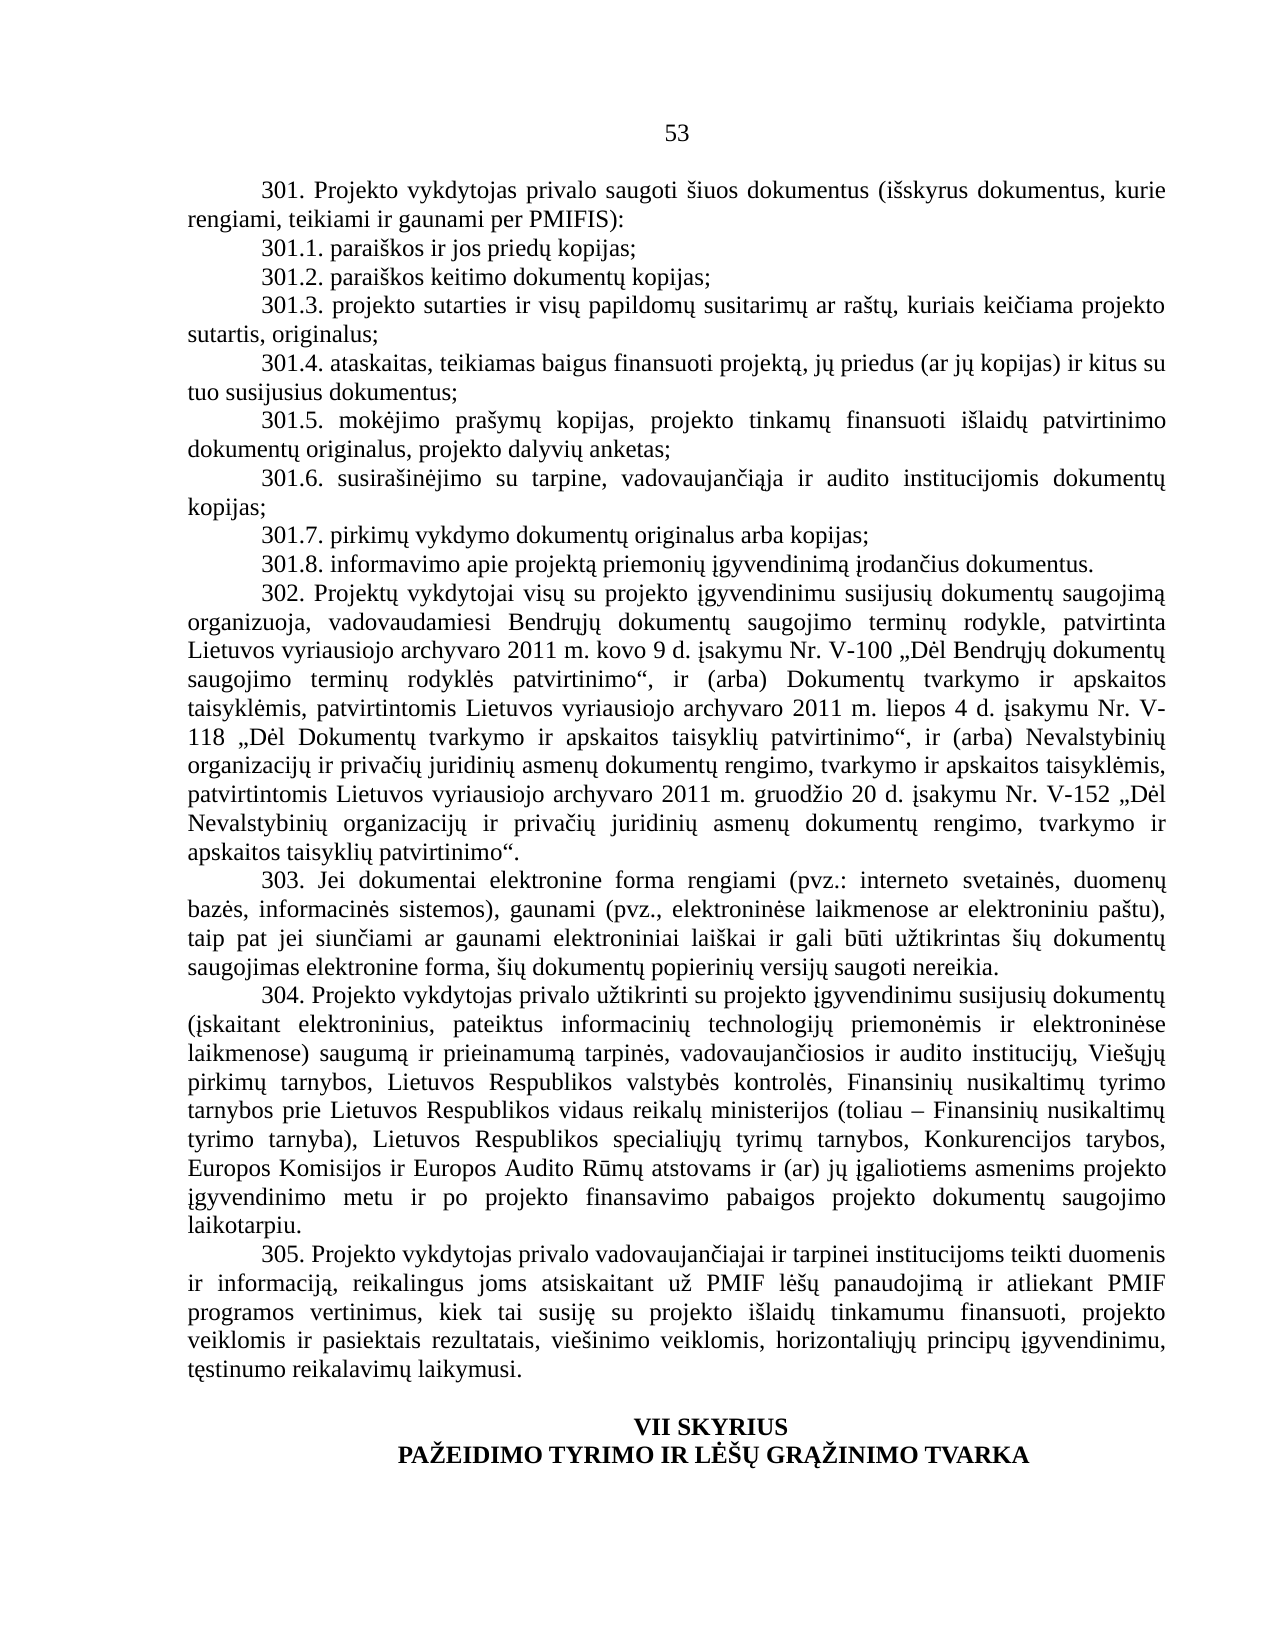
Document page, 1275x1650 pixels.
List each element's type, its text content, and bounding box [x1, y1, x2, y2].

text 305. Projekto vykdytojas privalo vadovaujančiajai ir tarpinei institucijoms teikti duomenis ir informaciją, reikalingus joms atsiskaitant už PMIF lėšų panaudojimą ir atliekant PMIF programos vertinimus, kiek tai susiję su projekto išlaidų tinkamumu finansuoti, projekto veiklomis ir pasiektais rezultatais, viešinimo veiklomis, horizontaliųjų principų įgyvendinimu, tęstinumo reikalavimų laikymusi. [187, 1239, 1167, 1383]
text 301.3. projekto sutarties ir visų papildomų susitarimų ar raštų, kuriais keičiama projekto sutartis, originalus; [187, 291, 1167, 348]
text 303. Jei dokumentai elektronine forma rengiami (pvz.: interneto svetainės, duomenų bazės, informacinės sistemos), gaunami (pvz., elektroninėse laikmenose ar elektroniniu paštu), taip pat jei siunčiami ar gaunami elektroniniai laiškai ir gali būti užtikrintas šių dokumentų saugojimas elektronine forma, šių dokumentų popierinių versijų saugoti nereikia. [187, 866, 1167, 981]
text 301.2. paraiškos keitimo dokumentų kopijas; [187, 262, 1167, 291]
text 301.7. pirkimų vykdymo dokumentų originalus arba kopijas; [187, 521, 1167, 549]
text 301.5. mokėjimo prašymų kopijas, projekto tinkamų finansuoti išlaidų patvirtinimo dokumentų originalus, projekto dalyvių anketas; [187, 406, 1167, 463]
text 301.6. susirašinėjimo su tarpine, vadovaujančiąja ir audito institucijomis dokumentų kopijas; [187, 463, 1167, 521]
text 301.8. informavimo apie projektą priemonių įgyvendinimą įrodančius dokumentus. [187, 549, 1167, 578]
text PAŽEIDIMO TYRIMO IR LĖŠŲ GRĄŽINIMO TVARKA [187, 1441, 1167, 1469]
text 301. Projekto vykdytojas privalo saugoti šiuos dokumentus (išskyrus dokumentus, kurie rengiami, teikiami ir gaunami per PMIFIS): [187, 176, 1167, 233]
text VII SKYRIUS [187, 1412, 1167, 1441]
text 302. Projektų vykdytojai visų su projekto įgyvendinimu susijusių dokumentų saugojimą organizuoja, vadovaudamiesi Bendrųjų dokumentų saugojimo terminų rodykle, patvirtinta Lietuvos vyriausiojo archyvaro 2011 m. kovo 9 d. įsakymu Nr. V-100 „Dėl Bendrųjų dokumentų saugojimo terminų rodyklės patvirtinimo“, ir (arba) Dokumentų tvarkymo ir apskaitos taisyklėmis, patvirtintomis Lietuvos vyriausiojo archyvaro 2011 m. liepos 4 d. įsakymu Nr. V-118 „Dėl Dokumentų tvarkymo ir apskaitos taisyklių patvirtinimo“, ir (arba) Nevalstybinių organizacijų ir privačių juridinių asmenų dokumentų rengimo, tvarkymo ir apskaitos taisyklėmis, patvirtintomis Lietuvos vyriausiojo archyvaro 2011 m. gruodžio 20 d. įsakymu Nr. V-152 „Dėl Nevalstybinių organizacijų ir privačių juridinių asmenų dokumentų rengimo, tvarkymo ir apskaitos taisyklių patvirtinimo“. [187, 578, 1167, 866]
text 301.1. paraiškos ir jos priedų kopijas; [187, 233, 1167, 262]
text 301.4. ataskaitas, teikiamas baigus finansuoti projektą, jų priedus (ar jų kopijas) ir kitus su tuo susijusius dokumentus; [187, 348, 1167, 406]
text 304. Projekto vykdytojas privalo užtikrinti su projekto įgyvendinimu susijusių dokumentų (įskaitant elektroninius, pateiktus informacinių technologijų priemonėmis ir elektroninėse laikmenose) saugumą ir prieinamumą tarpinės, vadovaujančiosios ir audito institucijų, Viešųjų pirkimų tarnybos, Lietuvos Respublikos valstybės kontrolės, Finansinių nusikaltimų tyrimo tarnybos prie Lietuvos Respublikos vidaus reikalų ministerijos (toliau – Finansinių nusikaltimų tyrimo tarnyba), Lietuvos Respublikos specialiųjų tyrimų tarnybos, Konkurencijos tarybos, Europos Komisijos ir Europos Audito Rūmų atstovams ir (ar) jų įgaliotiems asmenims projekto įgyvendinimo metu ir po projekto finansavimo pabaigos projekto dokumentų saugojimo laikotarpiu. [187, 981, 1167, 1239]
